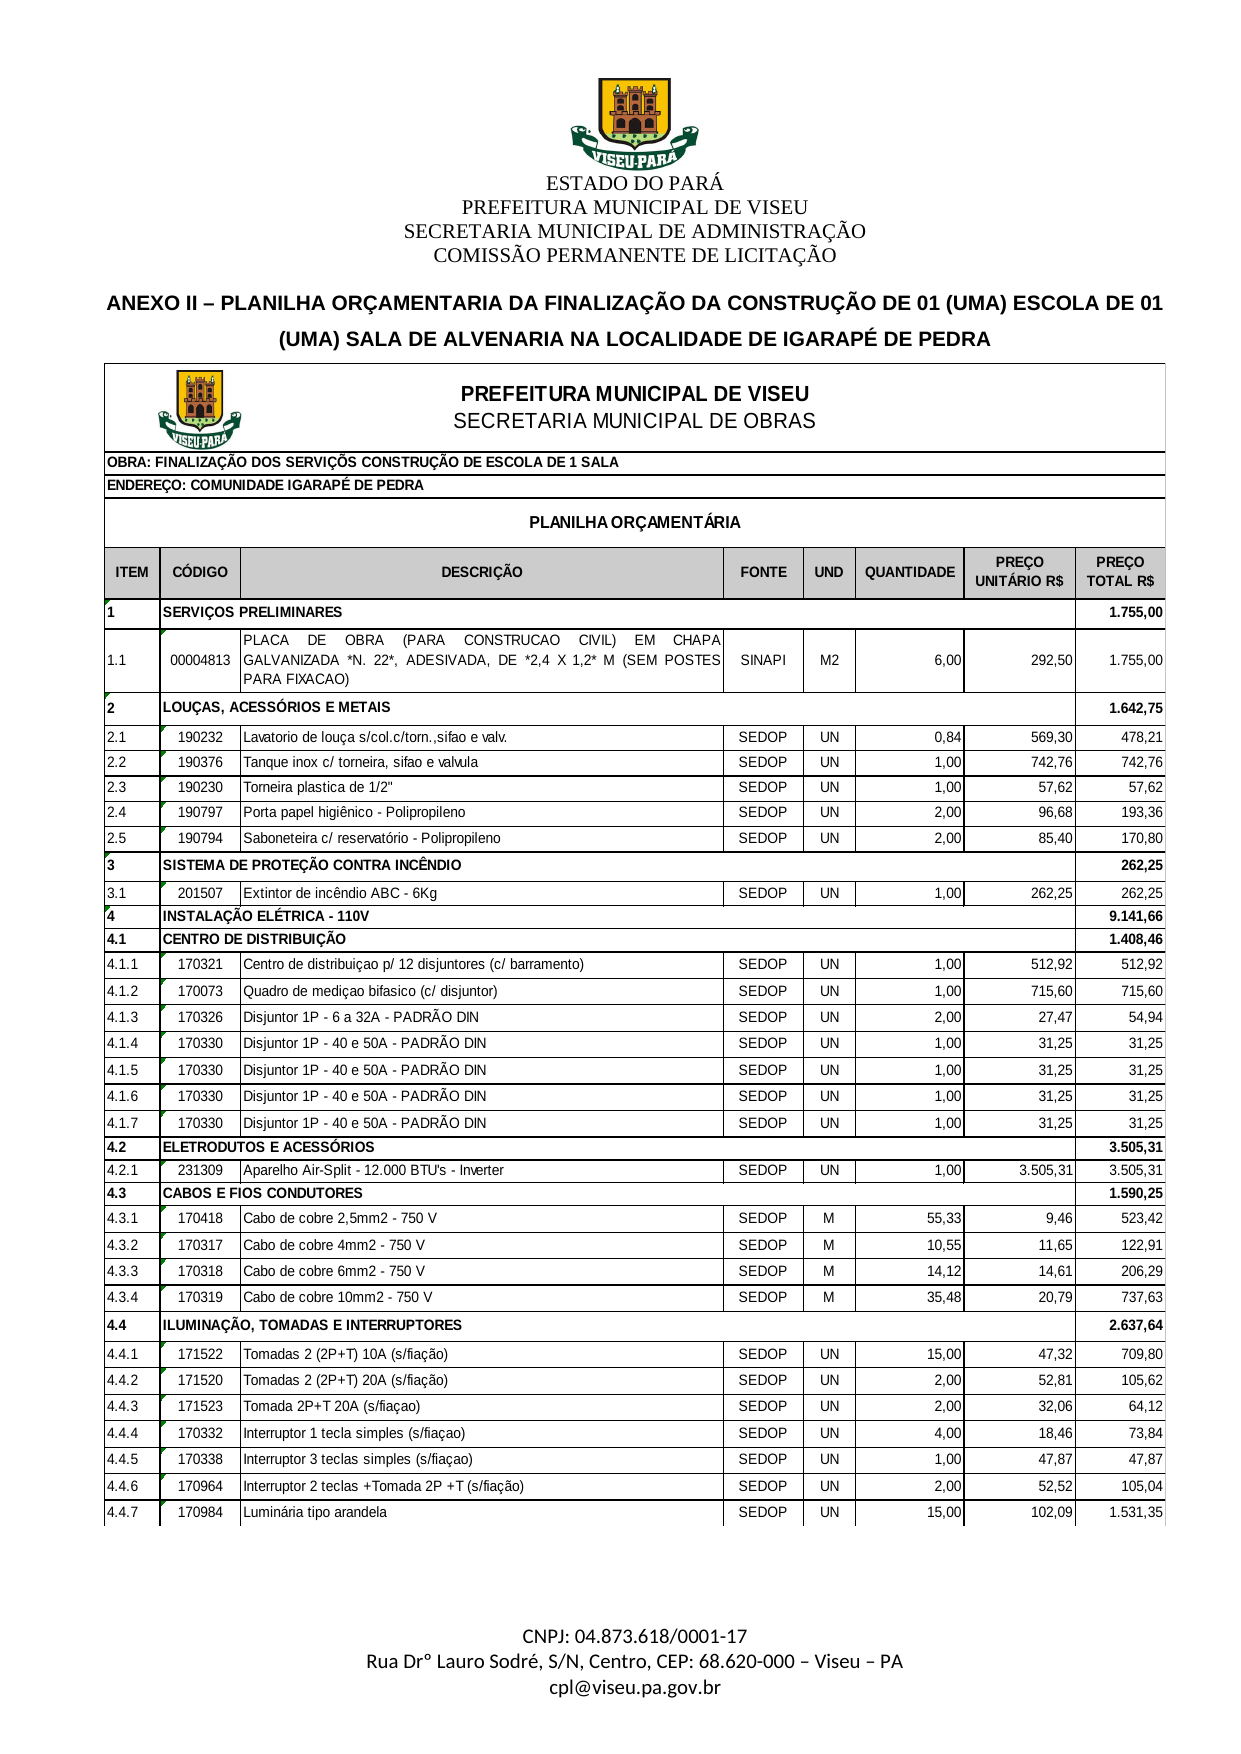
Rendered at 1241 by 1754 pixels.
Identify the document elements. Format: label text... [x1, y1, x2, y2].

text ANEXO II – PLANILHA ORÇAMENTARIA DA FINALIZAÇÃO DA CONSTRUÇÃO DE 01 (UMA) ESCOLA DE 01 (UMA) SALA DE ALVENARIA NA LOCALIDADE DE IGARAPÉ DE PEDRA [103, 291, 1166, 351]
picture [570, 78, 700, 171]
